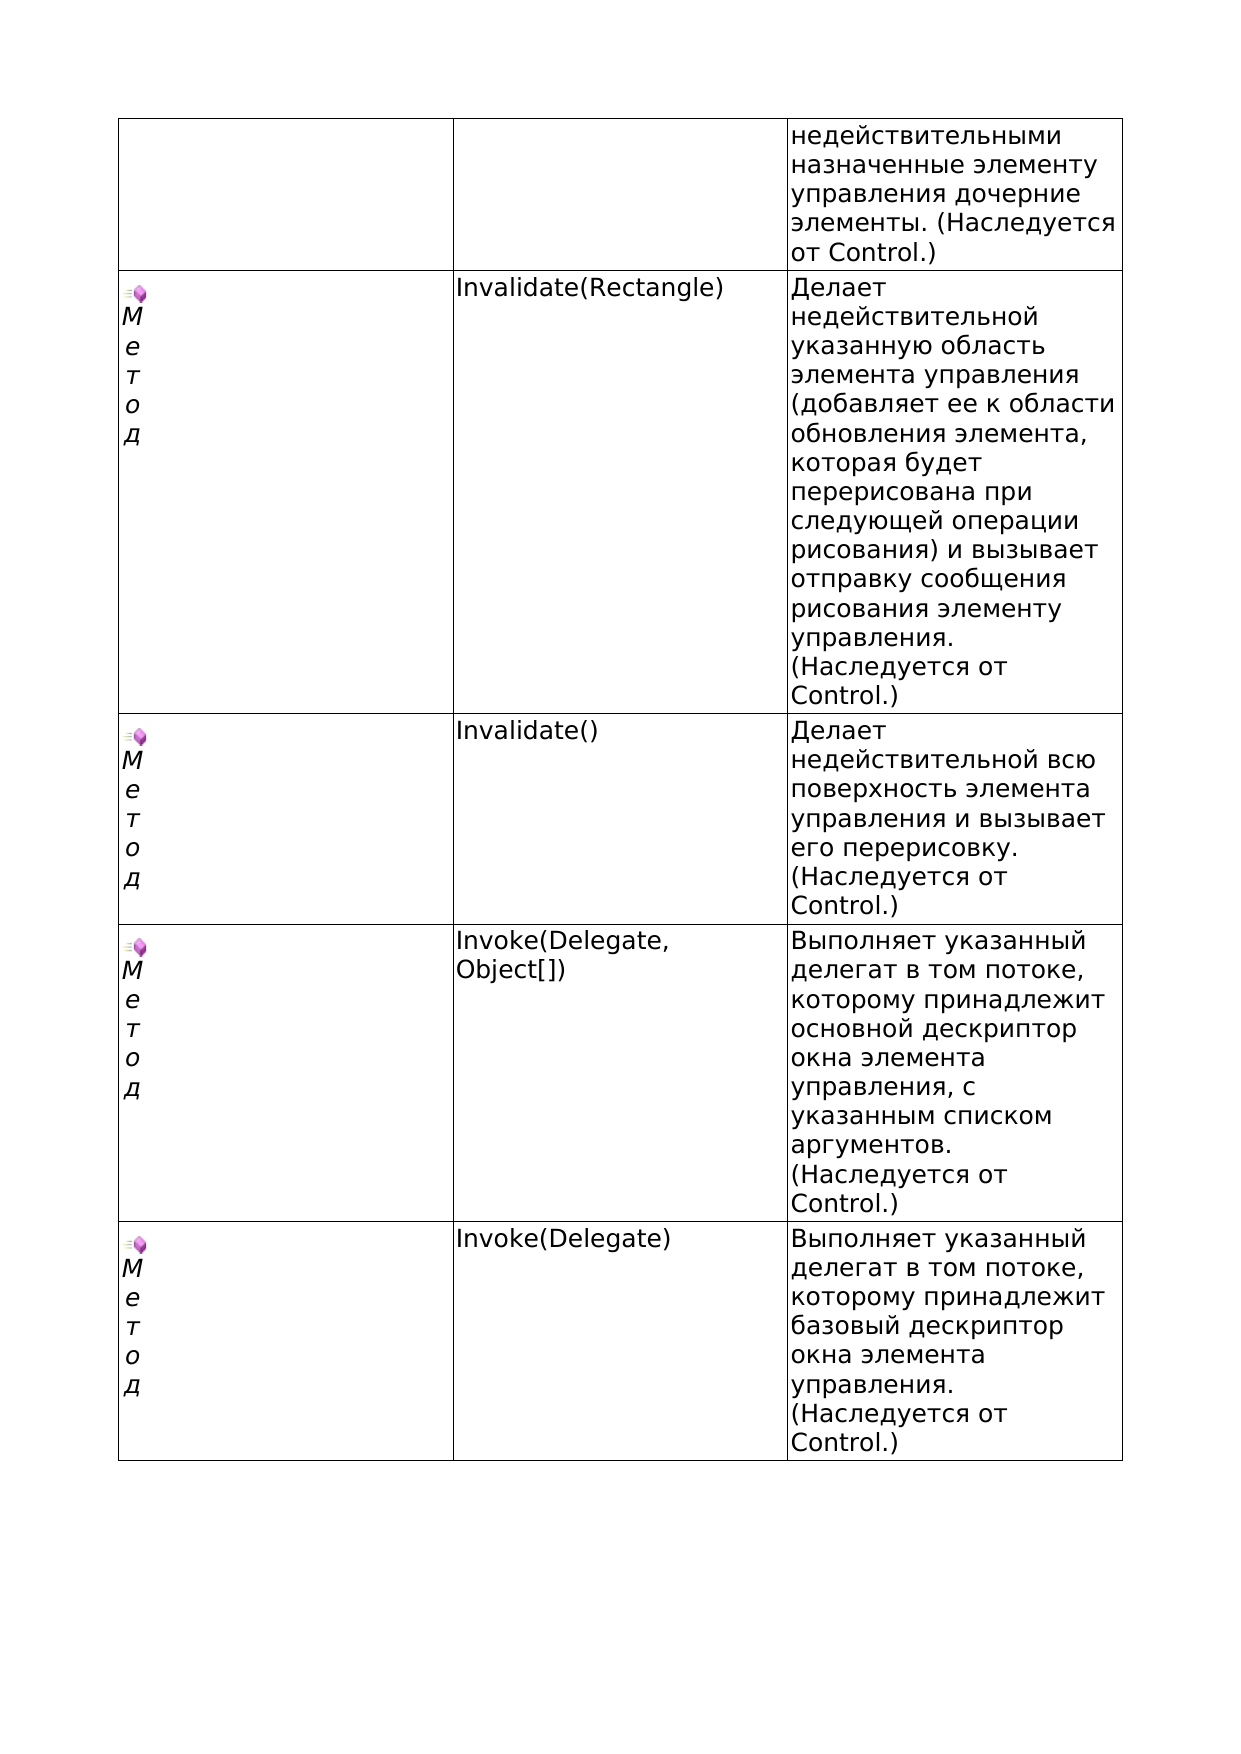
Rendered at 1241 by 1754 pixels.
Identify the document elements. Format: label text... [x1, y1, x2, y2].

table_cell [119, 714, 453, 923]
picture [121, 285, 147, 303]
table_cell Invalidate(Rectangle) [454, 271, 787, 713]
table_cell [119, 119, 453, 270]
picture [121, 728, 147, 746]
table_cell [119, 925, 453, 1221]
picture [121, 938, 147, 957]
table_cell Invoke(Delegate, Object[]) [454, 925, 787, 1221]
table_cell Делает недействительной всю поверхность элемента управления и вызывает его перерисовку. (Наследуется от Control.) [788, 714, 1122, 923]
table_cell Выполняет указанный делегат в том потоке, которому принадлежит основной дескриптор окна элемента управления, с указанным списком аргументов. (Наследуется от Control.) [788, 925, 1122, 1221]
table_cell Выполняет указанный делегат в том потоке, которому принадлежит базовый дескриптор окна элемента управления. (Наследуется от Control.) [788, 1222, 1122, 1460]
table_cell [119, 271, 453, 713]
table_cell Invalidate() [454, 714, 787, 923]
table_cell [119, 1222, 453, 1460]
table_cell [454, 119, 787, 270]
table_cell Делает недействительной указанную область элемента управления (добавляет ее к области обновления элемента, которая будет перерисована при следующей операции рисования) и вызывает отправку сообщения рисования элементу управления. (Наследуется от Control.) [788, 271, 1122, 713]
table_cell недействительными назначенные элементу управления дочерние элементы. (Наследуется от Control.) [788, 119, 1122, 270]
table_cell Invoke(Delegate) [454, 1222, 787, 1460]
picture [121, 1236, 147, 1254]
